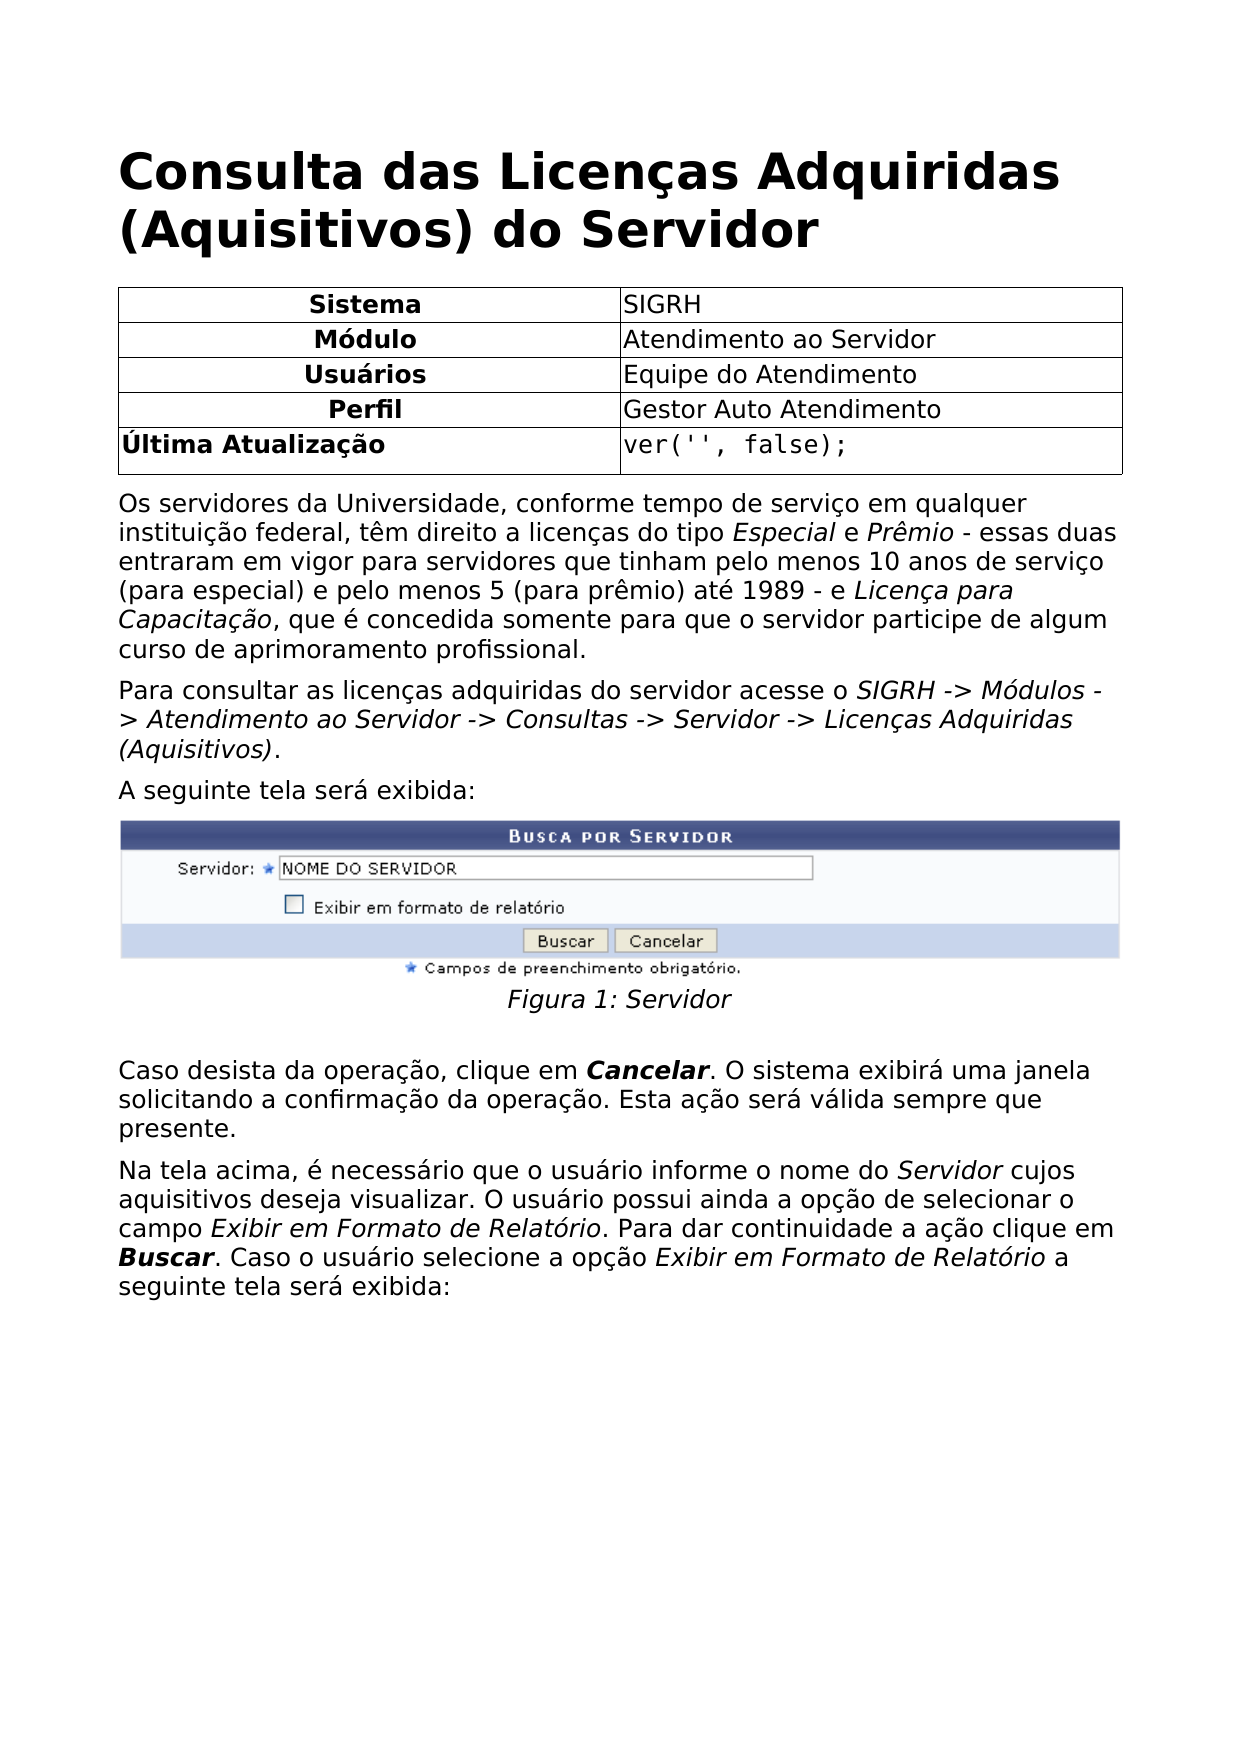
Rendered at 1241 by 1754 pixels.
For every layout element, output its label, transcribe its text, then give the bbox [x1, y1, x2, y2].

table_cell Usuários [119, 358, 620, 392]
table_cell Última Atualização [119, 428, 620, 474]
text Os servidores da Universidade, conforme tempo de serviço em qualquer instituição federal, têm direito a licenças do tipo Especial e Prêmio - essas duas entraram em vigor para servidores que tinham pelo menos 10 anos de serviço (para especial) e pelo menos 5 (para prêmio) até 1989 - e Licença para Capacitação, que é concedida somente para que o servidor participe de algum curso de aprimoramento profissional. [118, 489, 1122, 664]
text Na tela acima, é necessário que o usuário informe o nome do Servidor cujos aquisitivos deseja visualizar. O usuário possui ainda a opção de selecionar o campo Exibir em Formato de Relatório. Para dar continuidade a ação clique em Buscar. Caso o usuário selecione a opção Exibir em Formato de Relatório a seguinte tela será exibida: [118, 1156, 1122, 1302]
subtitle Consulta das Licenças Adquiridas (Aquisitivos) do Servidor [118, 143, 1122, 259]
table_cell Módulo [119, 323, 620, 357]
table_cell Atendimento ao Servidor [621, 323, 1122, 357]
table_cell Gestor Auto Atendimento [621, 393, 1122, 427]
text Para consultar as licenças adquiridas do servidor acesse o SIGRH -> Módulos -> Atendimento ao Servidor -> Consultas -> Servidor -> Licenças Adquiridas (Aquisitivos). [118, 677, 1122, 764]
text Figura 1: Servidor [118, 985, 1122, 1014]
text A seguinte tela será exibida: [118, 777, 1122, 806]
table_cell Equipe do Atendimento [621, 358, 1122, 392]
table_header Sistema [119, 288, 620, 322]
picture [118, 818, 1123, 985]
table_cell ver('', false); [621, 428, 1122, 474]
table_cell Perfil [119, 393, 620, 427]
table_header SIGRH [621, 288, 1122, 322]
text Caso desista da operação, clique em Cancelar. O sistema exibirá uma janela solicitando a confirmação da operação. Esta ação será válida sempre que presente. [118, 1056, 1122, 1143]
